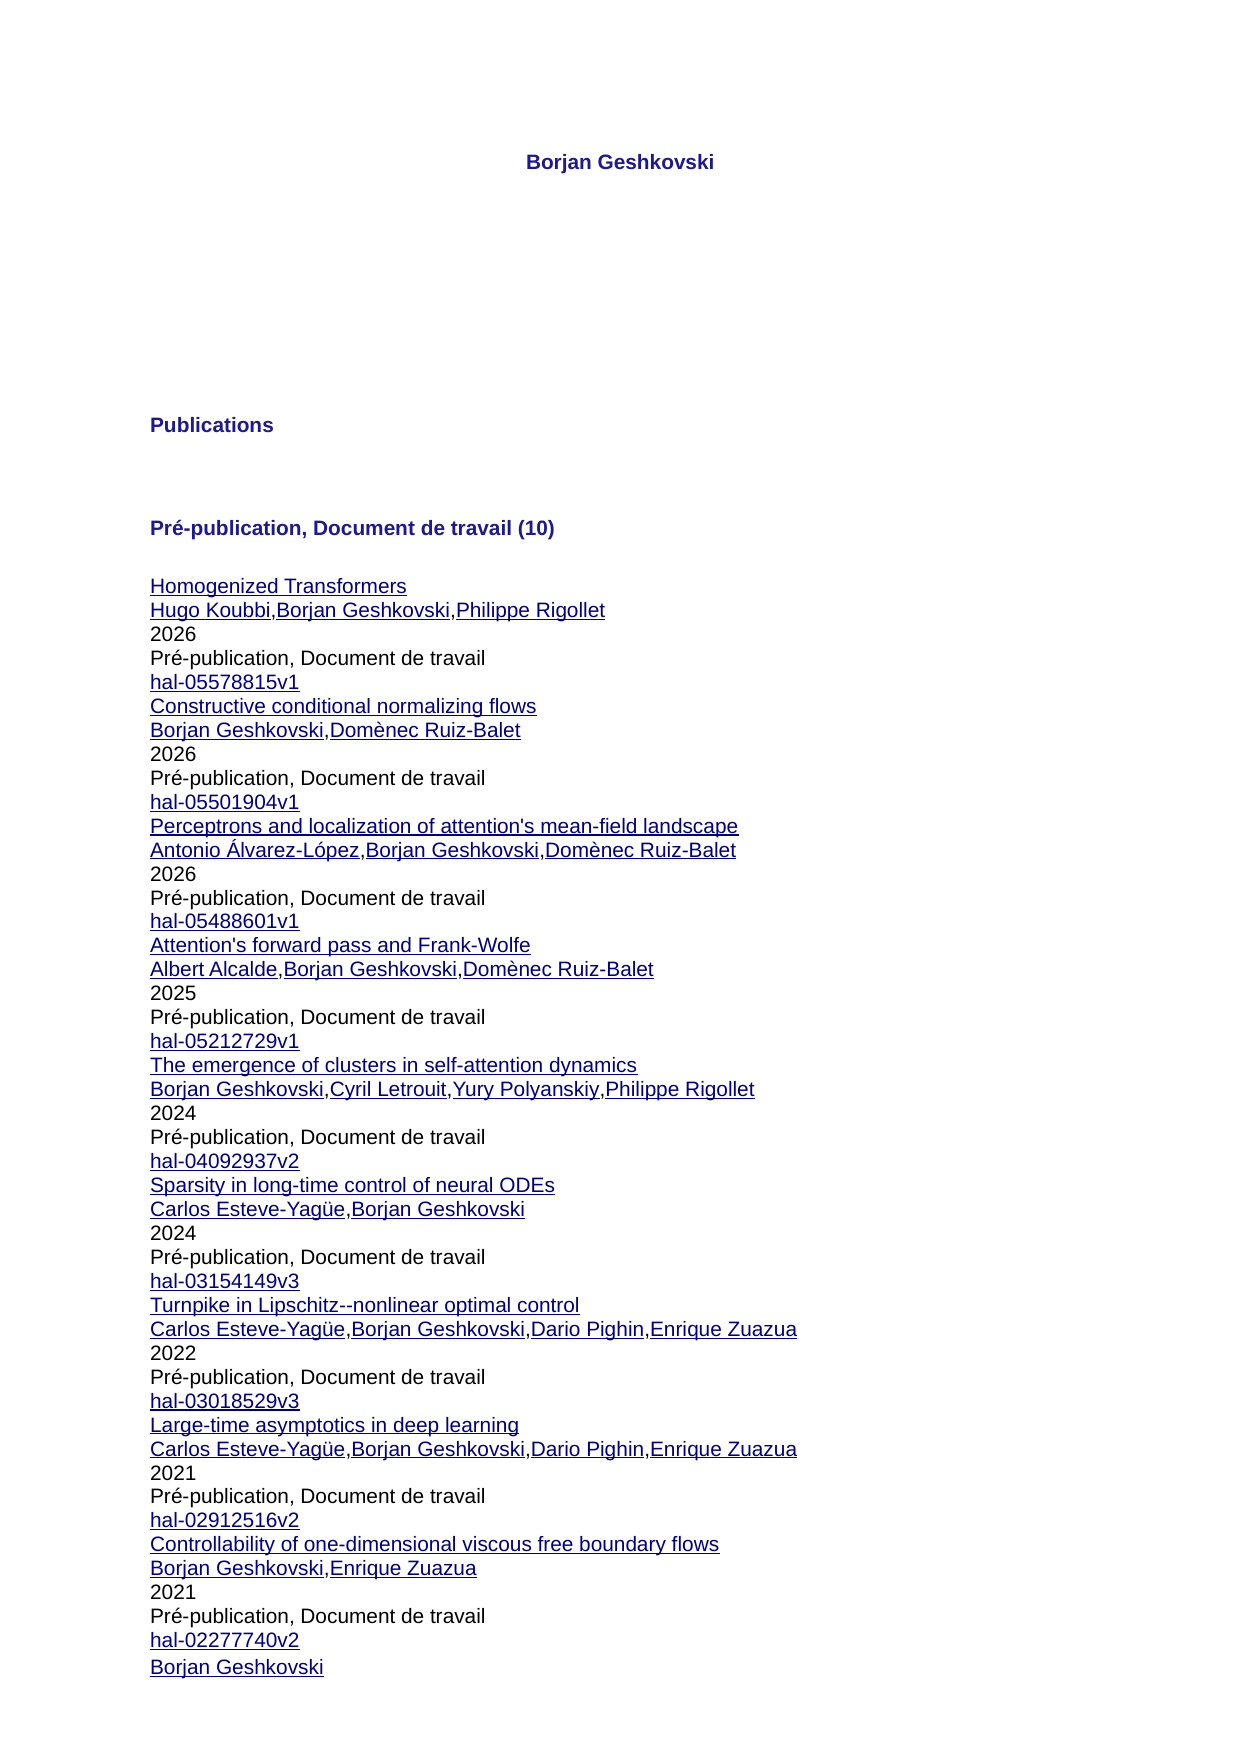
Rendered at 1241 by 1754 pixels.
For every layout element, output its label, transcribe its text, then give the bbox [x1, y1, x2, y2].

table_cell Sparsity in long-time control of neural ODEs Carlos Esteve-Yagüe,Borjan Geshkovski 2024 Pré-publication, Document de travail hal-03154149v3 [150, 1173, 1090, 1293]
table_cell Constructive conditional normalizing flows Borjan Geshkovski,Domènec Ruiz-Balet 2026 Pré-publication, Document de travail hal-05501904v1 [150, 694, 1090, 813]
table_header Homogenized Transformers Hugo Koubbi,Borjan Geshkovski,Philippe Rigollet 2026 Pré-publication, Document de travail hal-05578815v1 [150, 574, 1090, 694]
table_cell Large-time asymptotics in deep learning Carlos Esteve-Yagüe,Borjan Geshkovski,Dario Pighin,Enrique Zuazua 2021 Pré-publication, Document de travail hal-02912516v2 [150, 1413, 1090, 1532]
table_cell Turnpike in Lipschitz--nonlinear optimal control Carlos Esteve-Yagüe,Borjan Geshkovski,Dario Pighin,Enrique Zuazua 2022 Pré-publication, Document de travail hal-03018529v3 [150, 1293, 1090, 1412]
table_cell Null-controllability of perturbed porous medium gas flow Borjan Geshkovski 2019 Pré-publication, Document de travail hal-02280993v1 [150, 1652, 1090, 1679]
table_cell Perceptrons and localization of attention's mean-field landscape Antonio Álvarez-López,Borjan Geshkovski,Domènec Ruiz-Balet 2026 Pré-publication, Document de travail hal-05488601v1 [150, 814, 1090, 933]
table_cell Controllability of one-dimensional viscous free boundary flows Borjan Geshkovski,Enrique Zuazua 2021 Pré-publication, Document de travail hal-02277740v2 [150, 1532, 1090, 1652]
subtitle Pré-publication, Document de travail (10) [150, 516, 1090, 539]
subtitle Borjan Geshkovski [150, 150, 1090, 174]
subtitle Publications [150, 412, 1090, 436]
table_cell The emergence of clusters in self-attention dynamics Borjan Geshkovski,Cyril Letrouit,Yury Polyanskiy,Philippe Rigollet 2024 Pré-publication, Document de travail hal-04092937v2 [150, 1053, 1090, 1173]
table_cell Attention's forward pass and Frank-Wolfe Albert Alcalde,Borjan Geshkovski,Domènec Ruiz-Balet 2025 Pré-publication, Document de travail hal-05212729v1 [150, 933, 1090, 1053]
